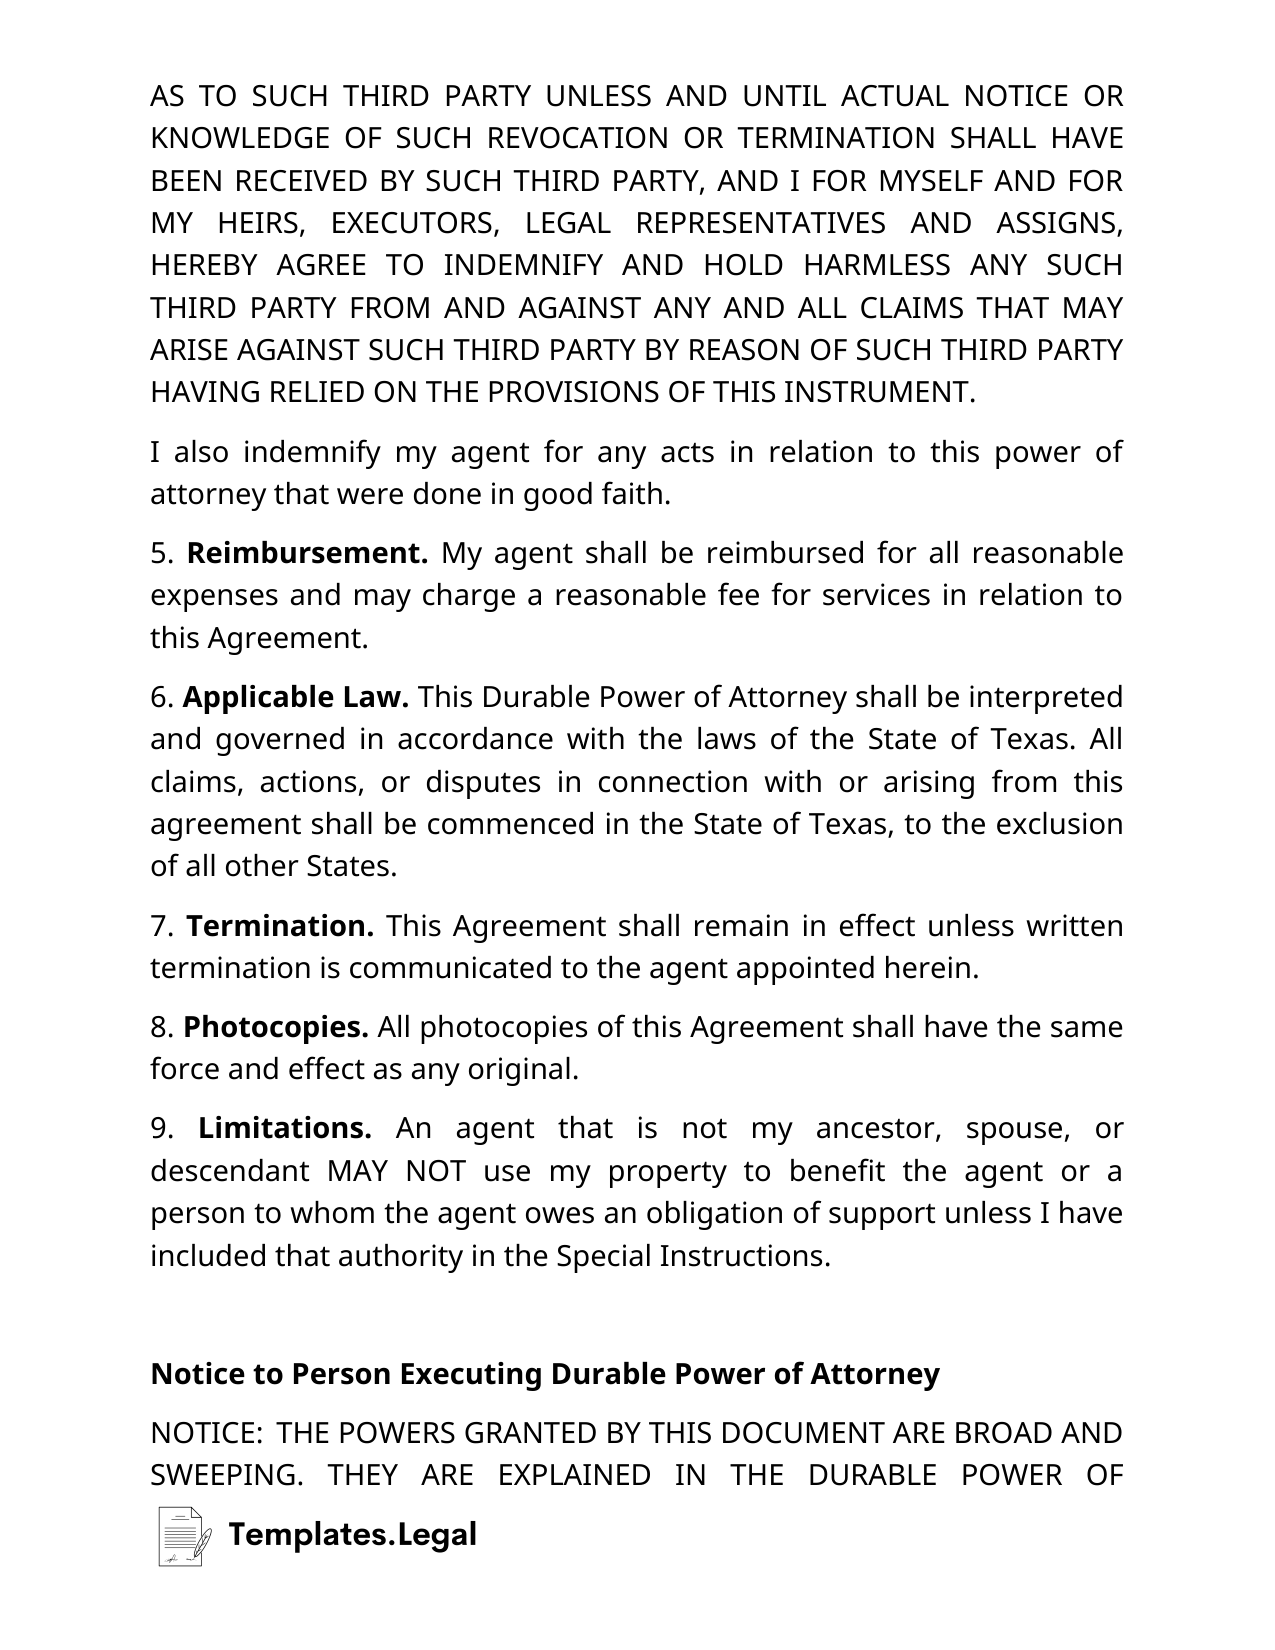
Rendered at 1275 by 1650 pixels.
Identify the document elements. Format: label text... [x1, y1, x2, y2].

text 7. Termination. This Agreement shall remain in effect unless written termination is communicated to the agent appointed herein. [150, 905, 1125, 987]
text 5. Reimbursement. My agent shall be reimbursed for all reasonable expenses and may charge a reasonable fee for services in relation to this Agreement. [150, 532, 1125, 657]
text I also indemnify my agent for any acts in relation to this power of attorney that were done in good faith. [150, 431, 1125, 513]
text 6. Applicable Law. This Durable Power of Attorney shall be interpreted and governed in accordance with the laws of the State of Texas. All claims, actions, or disputes in connection with or arising from this agreement shall be commenced in the State of Texas, to the exclusion of all other States. [150, 676, 1125, 885]
text Notice to Person Executing Durable Power of Attorney [150, 1353, 1125, 1393]
text 8. Photocopies. All photocopies of this Agreement shall have the same force and effect as any original. [150, 1006, 1125, 1088]
text NOTICE: THE POWERS GRANTED BY THIS DOCUMENT ARE BROAD AND SWEEPING. THEY ARE EXPLAINED IN THE DURABLE POWER OF [150, 1412, 1125, 1494]
text AS TO SUCH THIRD PARTY UNLESS AND UNTIL ACTUAL NOTICE OR KNOWLEDGE OF SUCH REVOCATION OR TERMINATION SHALL HAVE BEEN RECEIVED BY SUCH THIRD PARTY, AND I FOR MYSELF AND FOR MY HEIRS, EXECUTORS, LEGAL REPRESENTATIVES AND ASSIGNS, HEREBY AGREE TO INDEMNIFY AND HOLD HARMLESS ANY SUCH THIRD PARTY FROM AND AGAINST ANY AND ALL CLAIMS THAT MAY ARISE AGAINST SUCH THIRD PARTY BY REASON OF SUCH THIRD PARTY HAVING RELIED ON THE PROVISIONS OF THIS INSTRUMENT. [150, 75, 1125, 411]
text 9. Limitations. An agent that is not my ancestor, spouse, or descendant MAY NOT use my property to benefit the agent or a person to whom the agent owes an obligation of support unless I have included that authority in the Special Instructions. [150, 1108, 1125, 1274]
